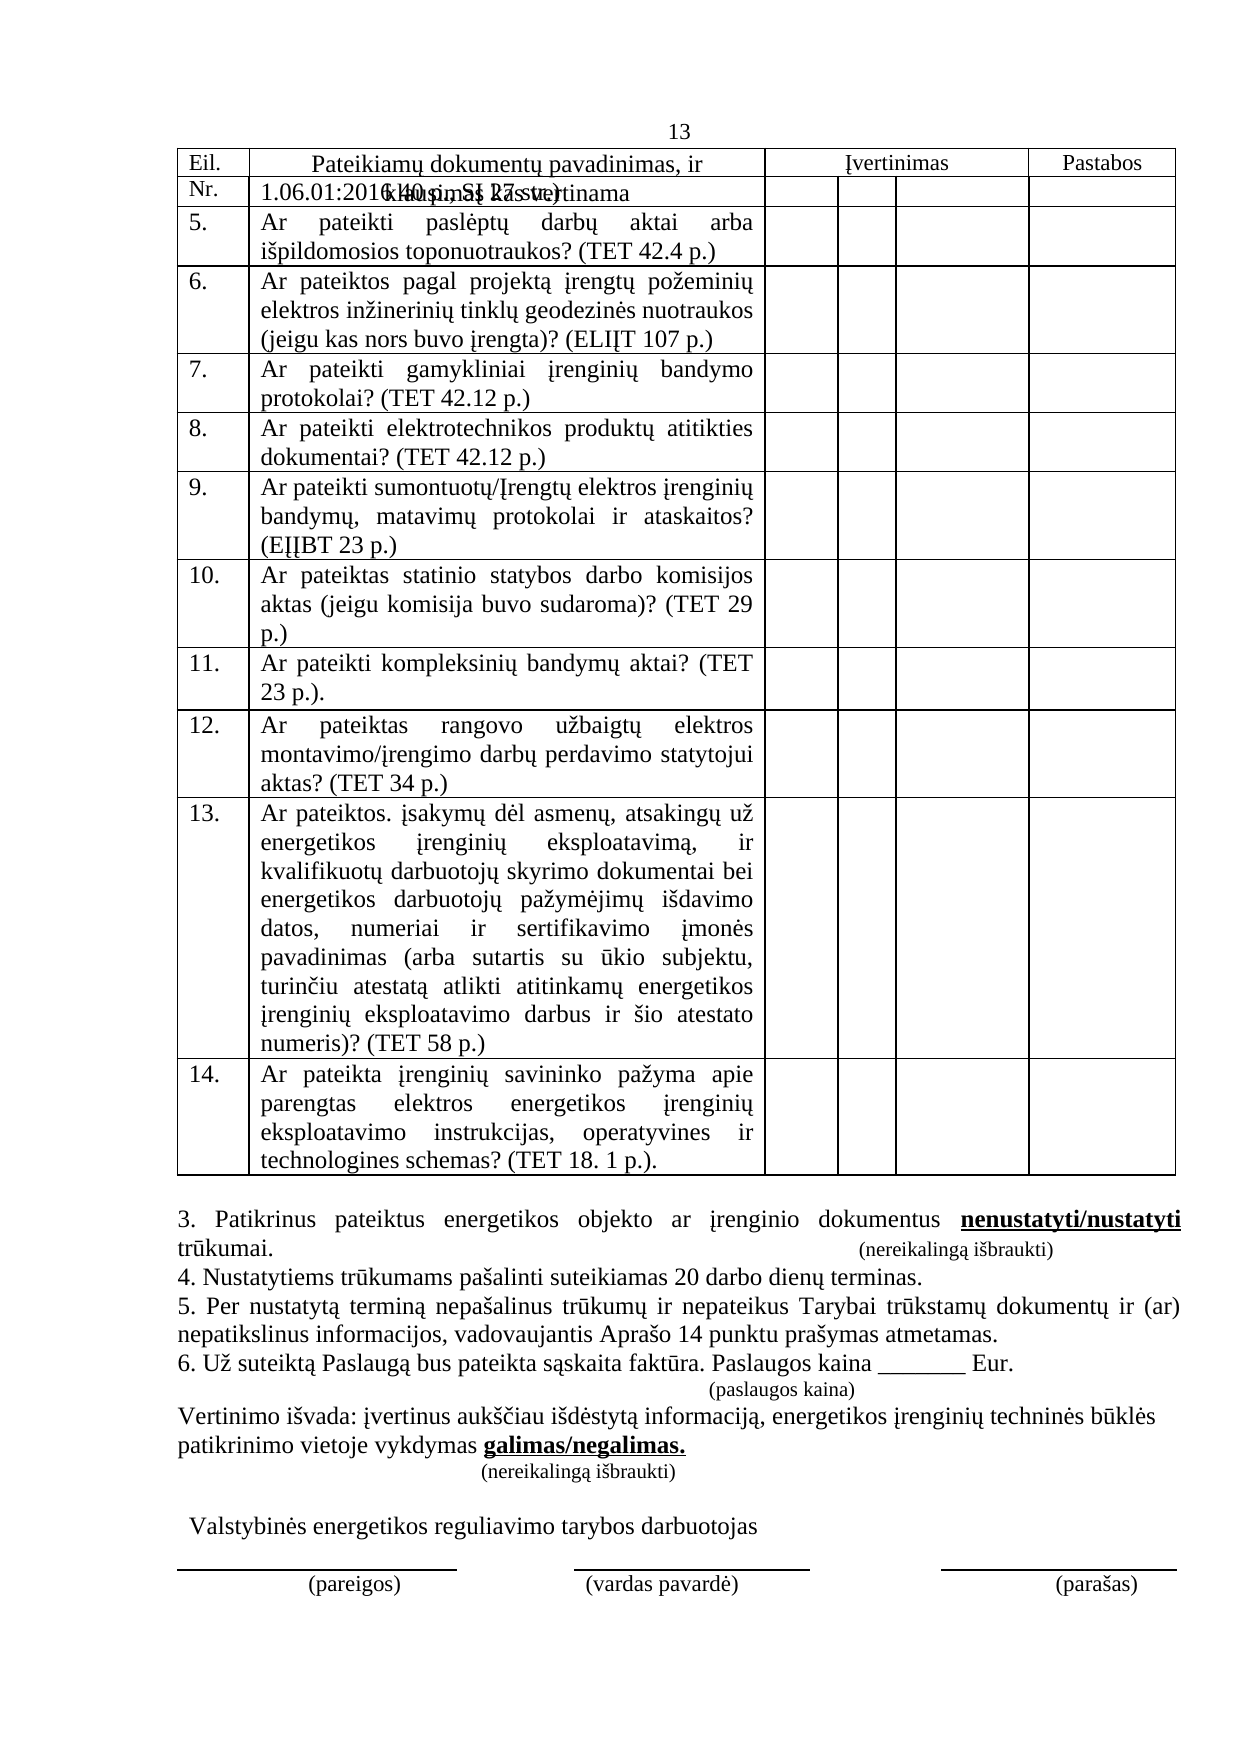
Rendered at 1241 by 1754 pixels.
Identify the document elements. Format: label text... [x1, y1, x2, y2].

table_cell 9. [178, 472, 248, 559]
table_cell (pareigos) [177, 1571, 457, 1597]
table_cell [766, 207, 837, 265]
table_cell 5. [178, 207, 248, 265]
text 5. Per nustatytą terminą nepašalinus trūkumų ir nepateikus Tarybai trūkstamų dokumentų ir (ar) nepatikslinus informacijos, vadovaujantis Aprašo 14 punktu prašymas atmetamas. [177, 1291, 1181, 1348]
table_cell 12. [178, 711, 248, 797]
table_cell [897, 207, 1028, 265]
table_cell [839, 648, 895, 709]
table_cell [766, 798, 837, 1058]
text 3. Patikrinus pateiktus energetikos objekto ar įrenginio dokumentus nenustatyti/nustatyti trūkumai. (nereikalingą išbraukti) [177, 1204, 1181, 1262]
table_cell Ar pateikti gamykliniai įrenginių bandymo protokolai? (TET 42.12 p.) [250, 354, 764, 412]
table_cell [897, 798, 1028, 1058]
table_cell [1030, 177, 1175, 206]
table_cell [1030, 354, 1175, 412]
table_cell [897, 354, 1028, 412]
table_cell Ar pateiktas statinio statybos darbo komisijos aktas (jeigu komisija buvo sudaroma)? (TET 29 p.) [250, 560, 764, 646]
table_cell [839, 798, 895, 1058]
table_cell Ar pateiktos pagal projektą įrengtų požeminių elektros inžinerinių tinklų geodezinės nuotraukos (jeigu kas nors buvo įrengta)? (ELIĮT 107 p.) [250, 267, 764, 353]
table_cell 14. [178, 1059, 248, 1174]
table_cell [839, 177, 895, 206]
table_header Valstybinės energetikos reguliavimo tarybos darbuotojas [177, 1483, 1177, 1569]
table_cell [766, 177, 837, 206]
text Vertinimo išvada: įvertinus aukščiau išdėstytą informaciją, energetikos įrenginių techninės būklės patikrinimo vietoje vykdymas galimas/negalimas. [177, 1401, 1181, 1459]
table_cell [457, 1569, 574, 1597]
table_cell 4. [178, 177, 248, 206]
table_cell [766, 413, 837, 471]
table_cell [1030, 267, 1175, 353]
table_cell [766, 560, 837, 646]
text (nereikalingą išbraukti) [177, 1459, 1181, 1483]
table_cell (parašas) [941, 1571, 1177, 1597]
table_cell (vardas pavardė) [574, 1571, 810, 1597]
table_cell [1030, 207, 1175, 265]
table_cell [766, 648, 837, 709]
table_cell [897, 1059, 1028, 1174]
table_cell Ar pateiktos. įsakymų dėl asmenų, atsakingų už energetikos įrenginių eksploatavimą, ir kvalifikuotų darbuotojų skyrimo dokumentai bei energetikos darbuotojų pažymėjimų išdavimo datos, numeriai ir sertifikavimo įmonės pavadinimas (arba sutartis su ūkio subjektu, turinčiu atestatą atlikti atitinkamų energetikos įrenginių eksploatavimo darbus ir šio atestato numeris)? (TET 58 p.) [250, 798, 764, 1058]
table_cell [839, 472, 895, 559]
table_cell [897, 648, 1028, 709]
table_cell [897, 560, 1028, 646]
table_cell [766, 354, 837, 412]
table_header Pateikiamų dokumentų pavadinimas, ir klausimas kas vertinama [250, 149, 764, 176]
table_cell 10. [178, 560, 248, 646]
table_cell [1030, 472, 1175, 559]
table_cell [839, 354, 895, 412]
table_cell 13. [178, 798, 248, 1058]
table_cell [839, 413, 895, 471]
table_cell 7. [178, 354, 248, 412]
table_cell [839, 207, 895, 265]
table_cell [839, 711, 895, 797]
table_header Eil. Nr. [178, 149, 249, 176]
table_cell 6. [178, 267, 248, 353]
table_cell [897, 472, 1028, 559]
table_cell [897, 413, 1028, 471]
table_cell [1030, 648, 1175, 709]
table_cell Ar pateikti sumontuotų/Įrengtų elektros įrenginių bandymų, matavimų protokolai ir ataskaitos? (EĮĮBT 23 p.) [250, 472, 764, 559]
table_cell [1030, 560, 1175, 646]
table_cell [766, 267, 837, 353]
table_cell [897, 177, 1028, 206]
table_cell [1030, 1059, 1175, 1174]
text (paslaugos kaina) [177, 1377, 1181, 1401]
table_cell Ar pateikti elektrotechnikos produktų atitikties dokumentai? (TET 42.12 p.) [250, 413, 764, 471]
table_cell [839, 267, 895, 353]
table_cell 11. [178, 648, 248, 709]
table_cell Ar pateikti paslėptų darbų aktai arba išpildomosios toponuotraukos? (TET 42.4 p.) [250, 207, 764, 265]
table_cell Ar pateikti kompleksinių bandymų aktai? (TET 23 p.). [250, 648, 764, 709]
text 4. Nustatytiems trūkumams pašalinti suteikiamas 20 darbo dienų terminas. [177, 1262, 1181, 1291]
table_cell 8. [178, 413, 248, 471]
table_cell [766, 472, 837, 559]
table_cell [839, 560, 895, 646]
table_cell [1030, 798, 1175, 1058]
table_cell [1030, 711, 1175, 797]
table_cell Ar pateiktas rangovo užbaigtų elektros montavimo/įrengimo darbų perdavimo statytojui aktas? (TET 34 p.) [250, 711, 764, 797]
table_cell [766, 711, 837, 797]
table_header Įvertinimas [766, 149, 1028, 176]
table_cell [810, 1569, 941, 1597]
table_cell [897, 711, 1028, 797]
table_cell Ar pateiktas statybą leidžiantis dokumentas arba leidimas žemės darbams, arba suderintas žemės darbų vykdymo aprašas ir schema? ( STR 1.06.01:2016 40 p., SĮ 27 str.) [250, 177, 764, 206]
table_cell [839, 1059, 895, 1174]
text 6. Už suteiktą Paslaugą bus pateikta sąskaita faktūra. Paslaugos kaina _______ Eur. [177, 1348, 1181, 1377]
table_header Pastabos [1029, 149, 1175, 176]
table_cell [1030, 413, 1175, 471]
table_cell [766, 1059, 837, 1174]
table_cell [897, 267, 1028, 353]
table_cell Ar pateikta įrenginių savininko pažyma apie parengtas elektros energetikos įrenginių eksploatavimo instrukcijas, operatyvines ir technologines schemas? (TET 18. 1 p.). [250, 1059, 764, 1174]
